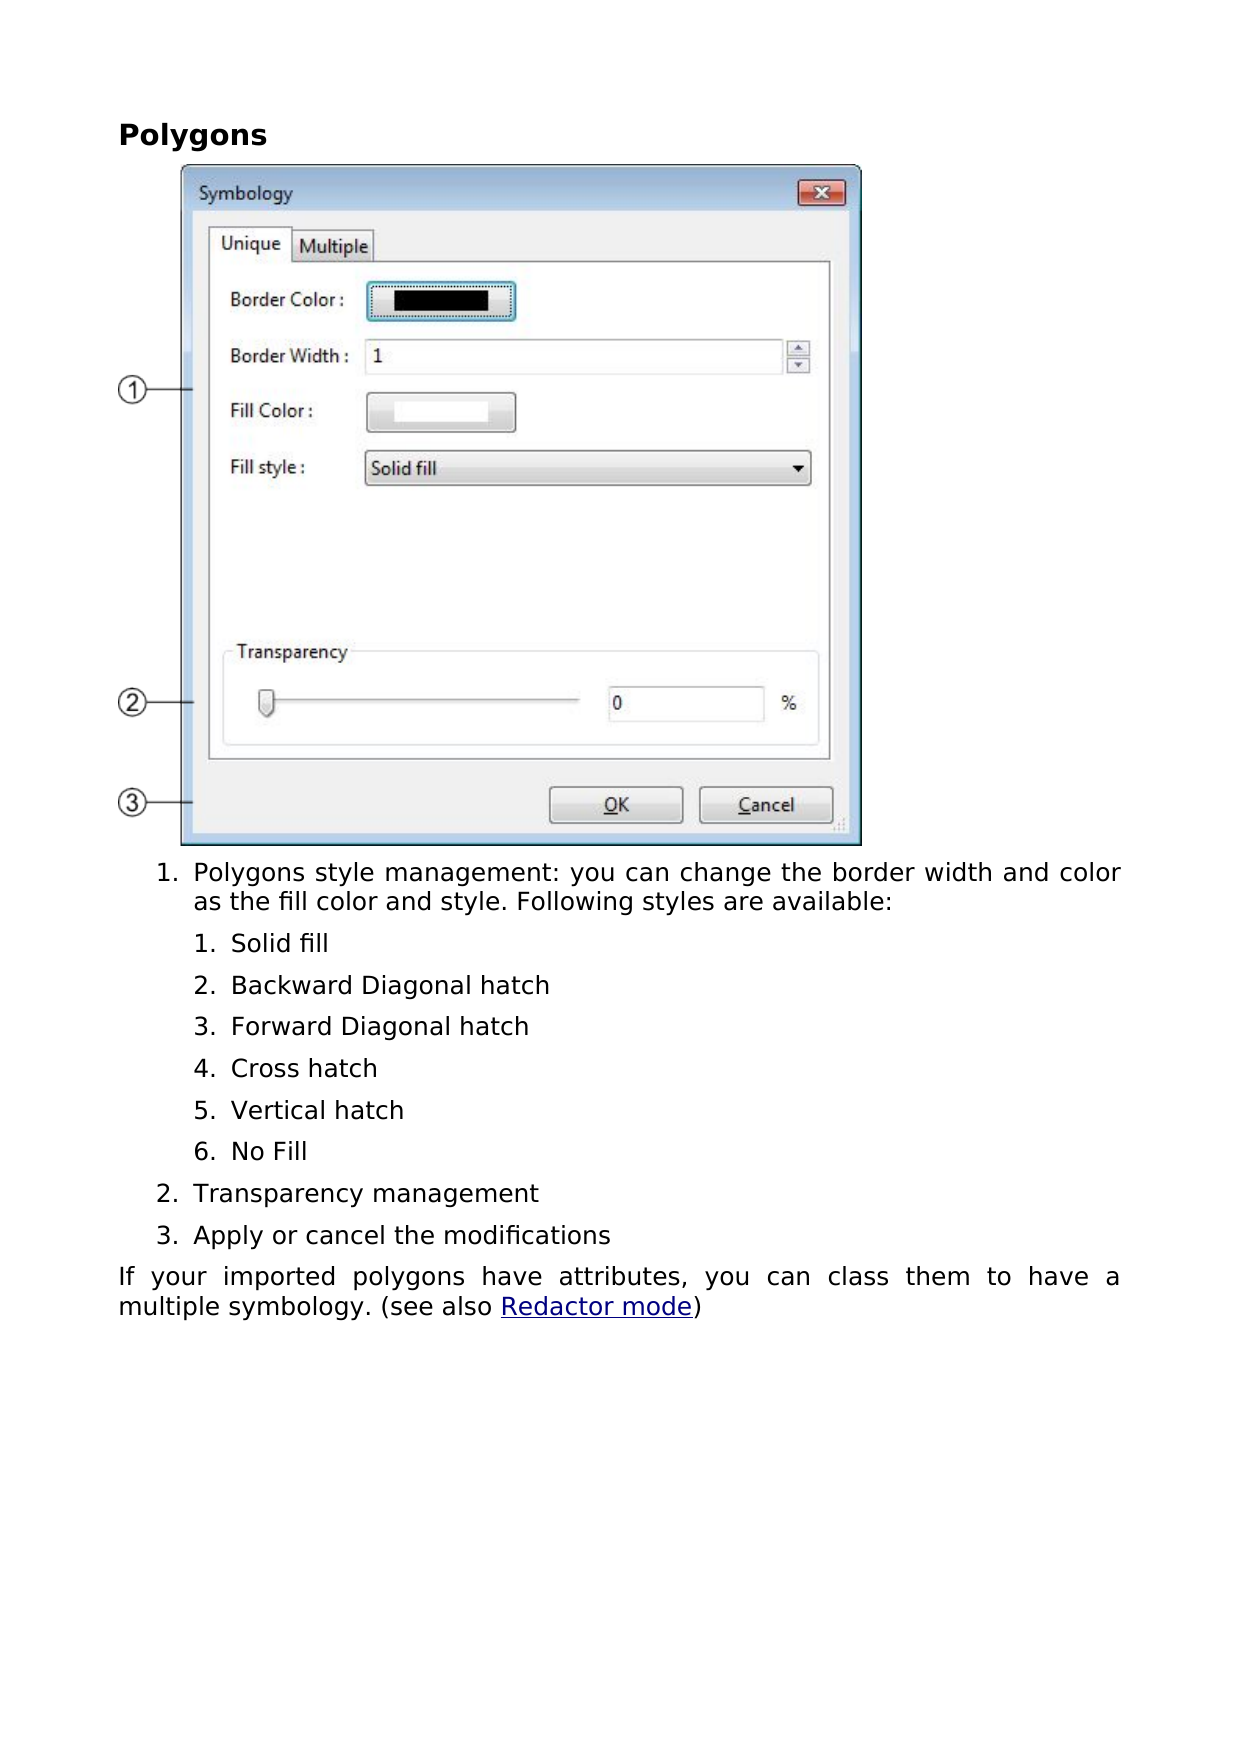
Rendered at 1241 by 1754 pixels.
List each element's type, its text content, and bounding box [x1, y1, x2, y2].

subtitle Polygons [118, 118, 1122, 152]
list Transparency management [156, 1179, 1122, 1208]
list Forward Diagonal hatch [193, 1012, 1122, 1042]
list No Fill [193, 1137, 1122, 1167]
list Solid fill [193, 929, 1122, 958]
list Polygons style management: you can change the border width and color as the fill color and style. Following styles are available: [156, 858, 1122, 917]
text If your imported polygons have attributes, you can class them to have a multiple symbology. (see also Redactor mode) [118, 1262, 1122, 1321]
list Apply or cancel the modifications [156, 1221, 1122, 1250]
picture [118, 164, 862, 846]
list Backward Diagonal hatch [193, 971, 1122, 1000]
list Cross hatch [193, 1054, 1122, 1083]
list Vertical hatch [193, 1096, 1122, 1125]
